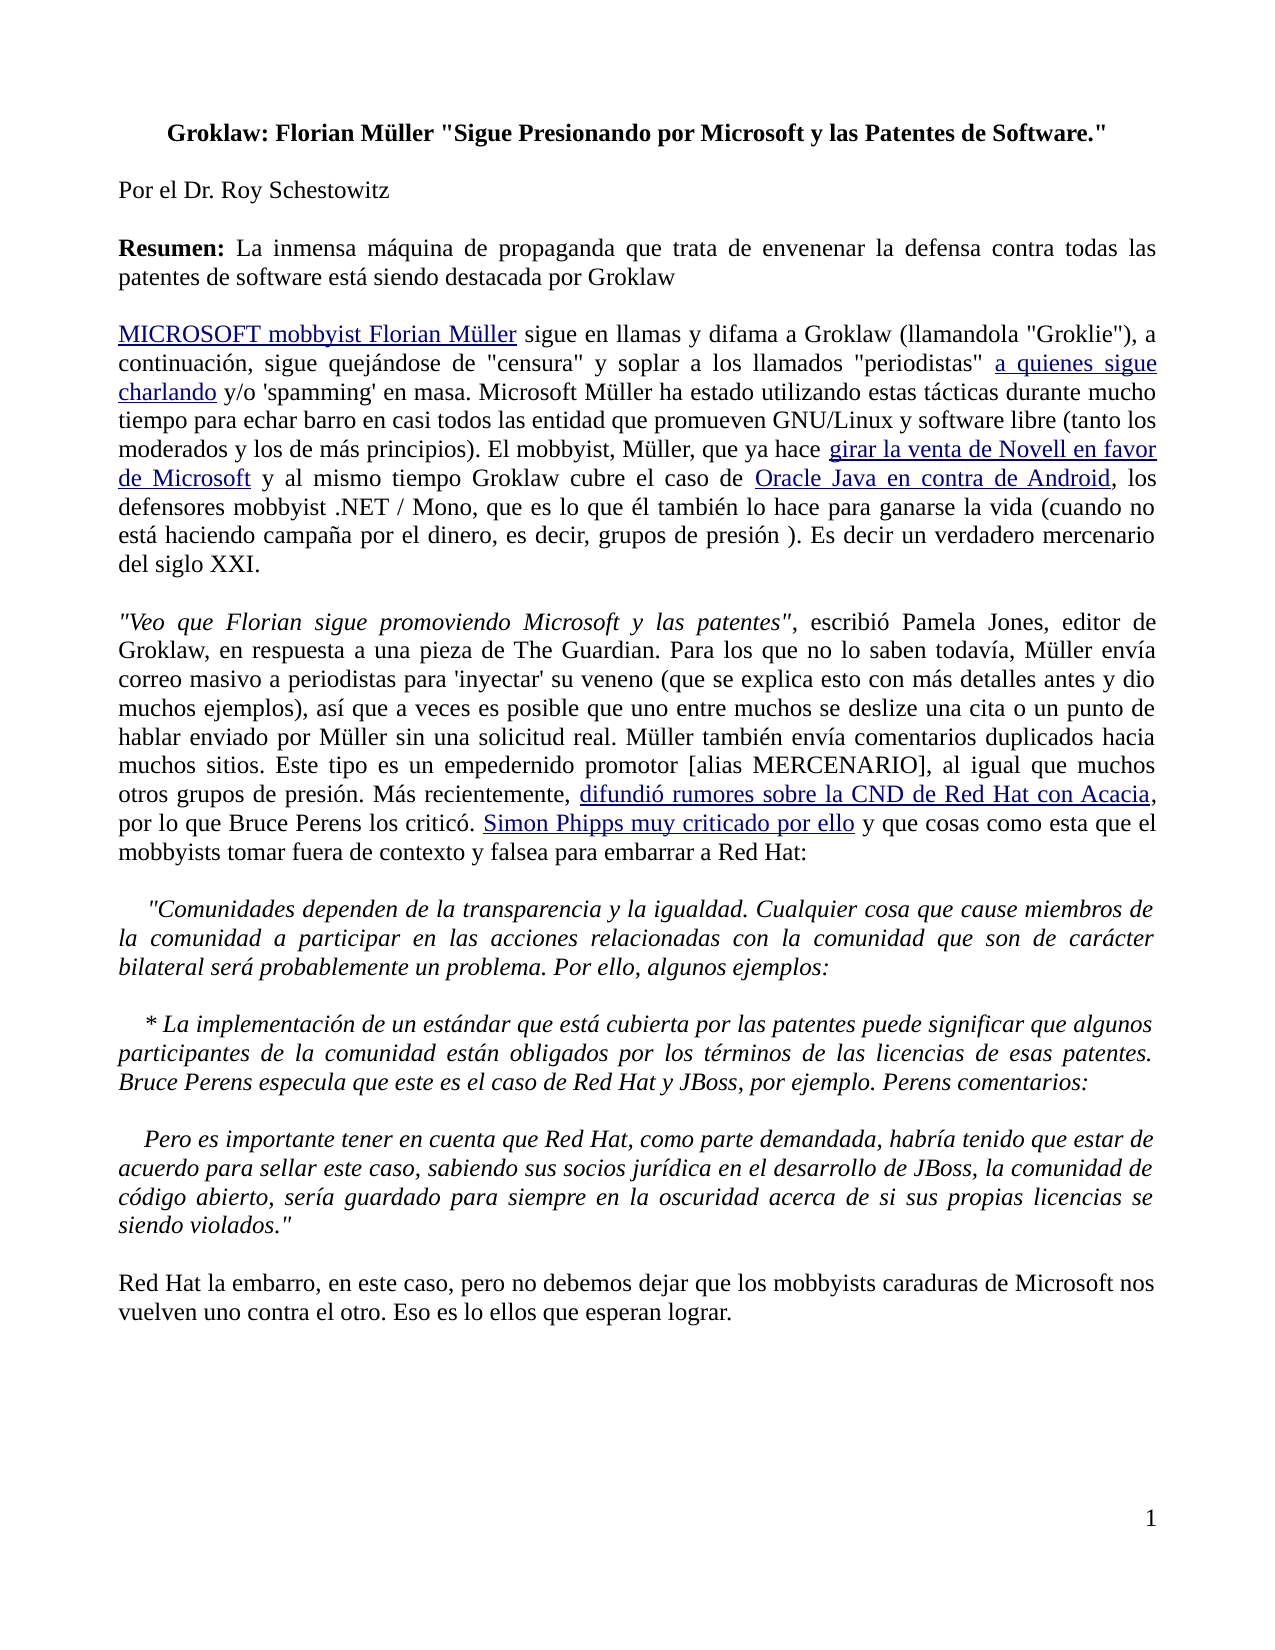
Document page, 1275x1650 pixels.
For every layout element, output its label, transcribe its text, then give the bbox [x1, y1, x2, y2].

text Groklaw: Florian Müller "Sigue Presionando por Microsoft y las Patentes de Software." [118, 118, 1157, 147]
text "Comunidades dependen de la transparencia y la igualdad. Cualquier cosa que cause miembros de la comunidad a participar en las acciones relacionadas con la comunidad que son de carácter bilateral será probablemente un problema. Por ello, algunos ejemplos: [118, 894, 1157, 981]
text * La implementación de un estándar que está cubierta por las patentes puede significar que algunos participantes de la comunidad están obligados por los términos de las licencias de esas patentes. Bruce Perens especula que este es el caso de Red Hat y JBoss, por ejemplo. Perens comentarios: [118, 1009, 1157, 1096]
text "Veo que Florian sigue promoviendo Microsoft y las patentes", escribió Pamela Jones, editor de Groklaw, en respuesta a una pieza de The Guardian. Para los que no lo saben todavía, Müller envía correo masivo a periodistas para 'inyectar' su veneno (que se explica esto con más detalles antes y dio muchos ejemplos), así que a veces es posible que uno entre muchos se deslize una cita o un punto de hablar enviado por Müller sin una solicitud real. Müller también envía comentarios duplicados hacia muchos sitios. Este tipo es un empedernido promotor [alias MERCENARIO], al igual que muchos otros grupos de presión. Más recientemente, difundió rumores sobre la CND de Red Hat con Acacia, por lo que Bruce Perens los criticó. Simon Phipps muy criticado por ello y que cosas como esta que el mobbyists tomar fuera de contexto y falsea para embarrar a Red Hat: [118, 607, 1157, 866]
text Red Hat la embarro, en este caso, pero no debemos dejar que los mobbyists caraduras de Microsoft nos vuelven uno contra el otro. Eso es lo ellos que esperan lograr. [118, 1268, 1157, 1326]
text Pero es importante tener en cuenta que Red Hat, como parte demandada, habría tenido que estar de acuerdo para sellar este caso, sabiendo sus socios jurídica en el desarrollo de JBoss, la comunidad de código abierto, sería guardado para siempre en la oscuridad acerca de si sus propias licencias se siendo violados." [118, 1124, 1157, 1239]
text Resumen: La inmensa máquina de propaganda que trata de envenenar la defensa contra todas las patentes de software está siendo destacada por Groklaw [118, 233, 1157, 291]
text Por el Dr. Roy Schestowitz [118, 176, 1157, 204]
text MICROSOFT mobbyist Florian Müller sigue en llamas y difama a Groklaw (llamandola "Groklie"), a continuación, sigue quejándose de "censura" y soplar a los llamados "periodistas" a quienes sigue charlando y/o 'spamming' en masa. Microsoft Müller ha estado utilizando estas tácticas durante mucho tiempo para echar barro en casi todos las entidad que promueven GNU/Linux y software libre (tanto los moderados y los de más principios). El mobbyist, Müller, que ya hace girar la venta de Novell en favor de Microsoft y al mismo tiempo Groklaw cubre el caso de Oracle Java en contra de Android, los defensores mobbyist .NET / Mono, que es lo que él también lo hace para ganarse la vida (cuando no está haciendo campaña por el dinero, es decir, grupos de presión ). Es decir un verdadero mercenario del siglo XXI. [118, 319, 1157, 578]
